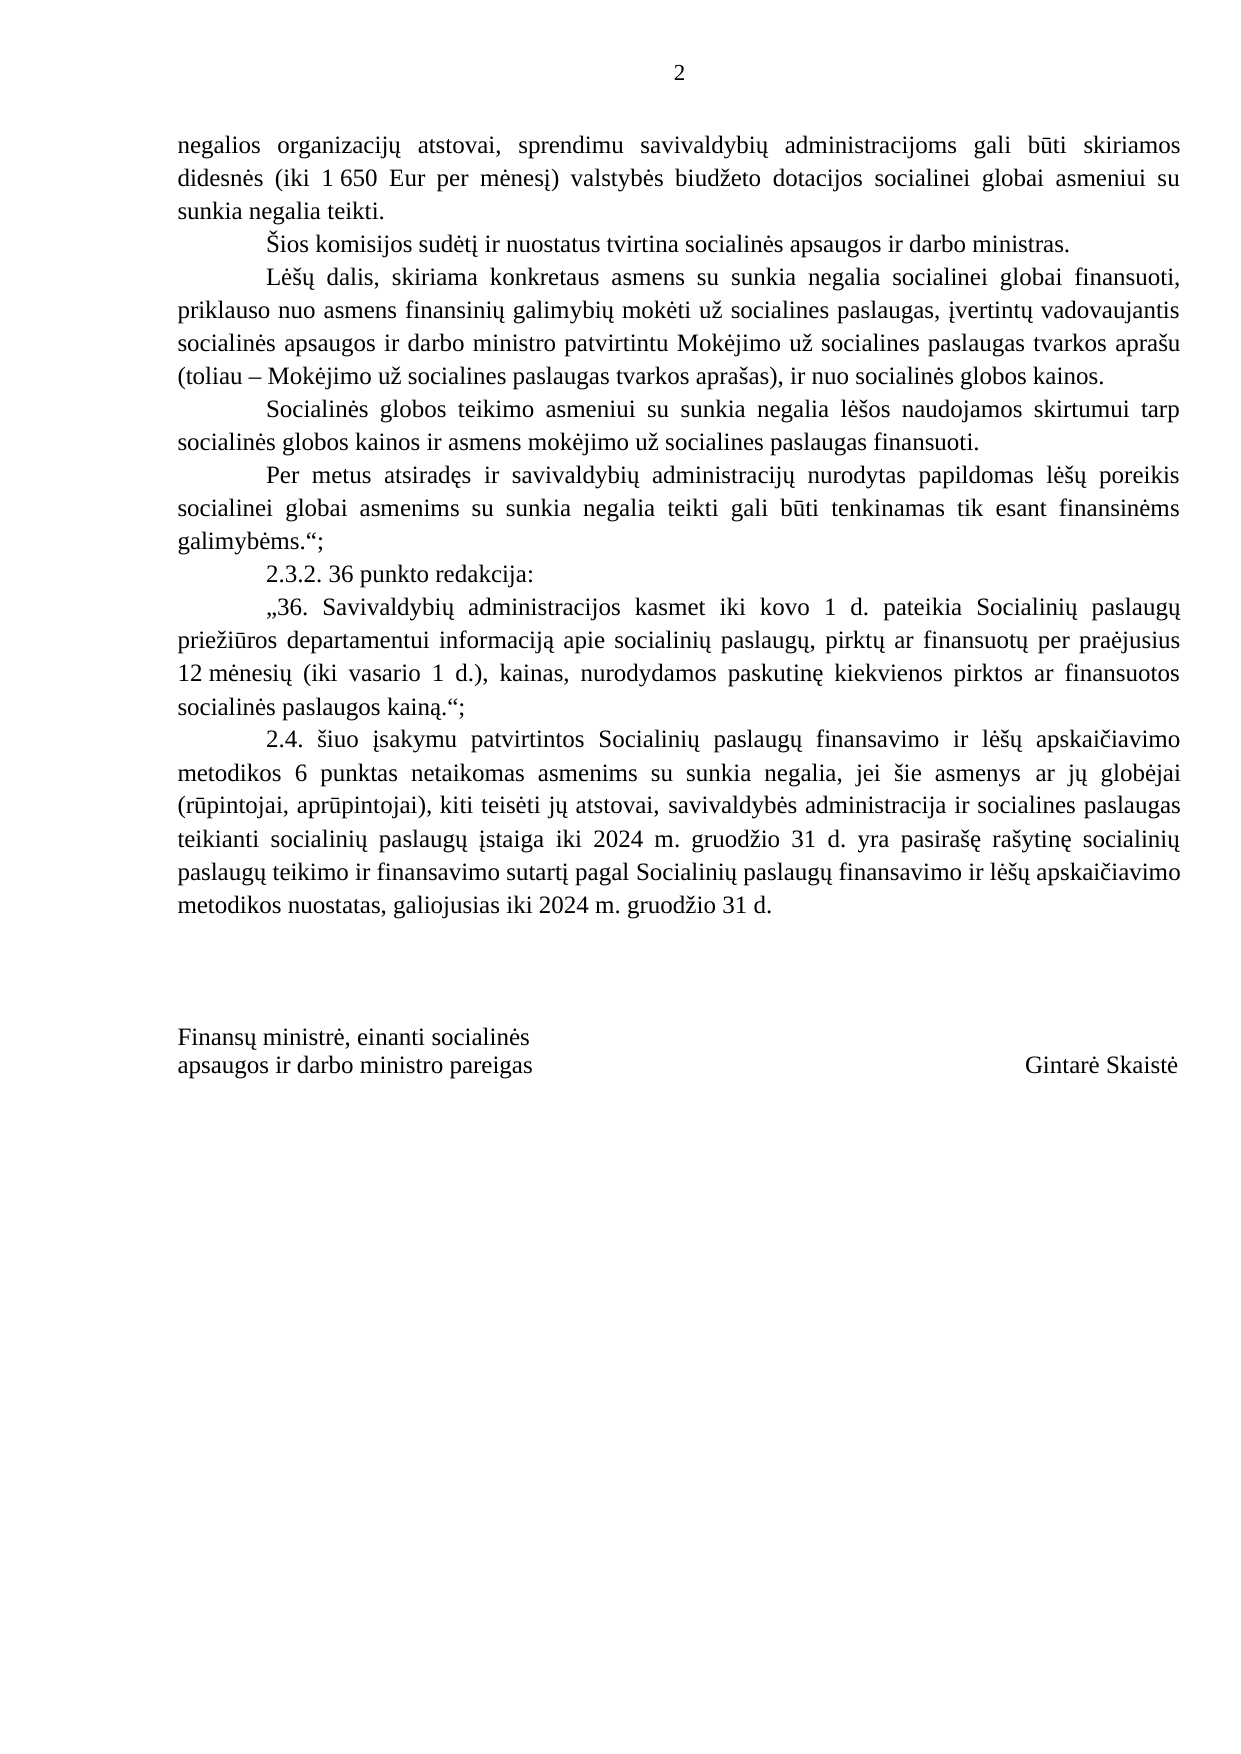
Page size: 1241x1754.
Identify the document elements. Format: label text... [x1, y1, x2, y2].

text 2.4. šiuo įsakymu patvirtintos Socialinių paslaugų finansavimo ir lėšų apskaičiavimo metodikos 6 punktas netaikomas asmenims su sunkia negalia, jei šie asmenys ar jų globėjai (rūpintojai, aprūpintojai), kiti teisėti jų atstovai, savivaldybės administracija ir socialines paslaugas teikianti socialinių paslaugų įstaiga iki 2024 m. gruodžio 31 d. yra pasirašę rašytinę socialinių paslaugų teikimo ir finansavimo sutartį pagal Socialinių paslaugų finansavimo ir lėšų apskaičiavimo metodikos nuostatas, galiojusias iki 2024 m. gruodžio 31 d. [177, 724, 1181, 918]
text Per metus atsiradęs ir savivaldybių administracijų nurodytas papildomas lėšų poreikis socialinei globai asmenims su sunkia negalia teikti gali būti tenkinamas tik esant finansinėms galimybėms.“; [177, 460, 1181, 555]
text Šios komisijos sudėtį ir nuostatus tvirtina socialinės apsaugos ir darbo ministras. [177, 229, 1181, 258]
text Finansų ministrė, einanti socialinės [177, 1022, 1181, 1051]
text apsaugos ir darbo ministro pareigas Gintarė Skaistė [177, 1051, 1181, 1079]
text „36. Savivaldybių administracijos kasmet iki kovo 1 d. pateikia Socialinių paslaugų priežiūros departamentui informaciją apie socialinių paslaugų, pirktų ar finansuotų per praėjusius 12 mėnesių (iki vasario 1 d.), kainas, nurodydamos paskutinę kiekvienos pirktos ar finansuotos socialinės paslaugos kainą.“; [177, 592, 1181, 720]
text negalios organizacijų atstovai, sprendimu savivaldybių administracijoms gali būti skiriamos didesnės (iki 1 650 Eur per mėnesį) valstybės biudžeto dotacijos socialinei globai asmeniui su sunkia negalia teikti. [177, 130, 1181, 225]
text Socialinės globos teikimo asmeniui su sunkia negalia lėšos naudojamos skirtumui tarp socialinės globos kainos ir asmens mokėjimo už socialines paslaugas finansuoti. [177, 394, 1181, 456]
text Lėšų dalis, skiriama konkretaus asmens su sunkia negalia socialinei globai finansuoti, priklauso nuo asmens finansinių galimybių mokėti už socialines paslaugas, įvertintų vadovaujantis socialinės apsaugos ir darbo ministro patvirtintu Mokėjimo už socialines paslaugas tvarkos aprašu (toliau – Mokėjimo už socialines paslaugas tvarkos aprašas), ir nuo socialinės globos kainos. [177, 262, 1181, 390]
text 2.3.2. 36 punkto redakcija: [177, 559, 1181, 588]
